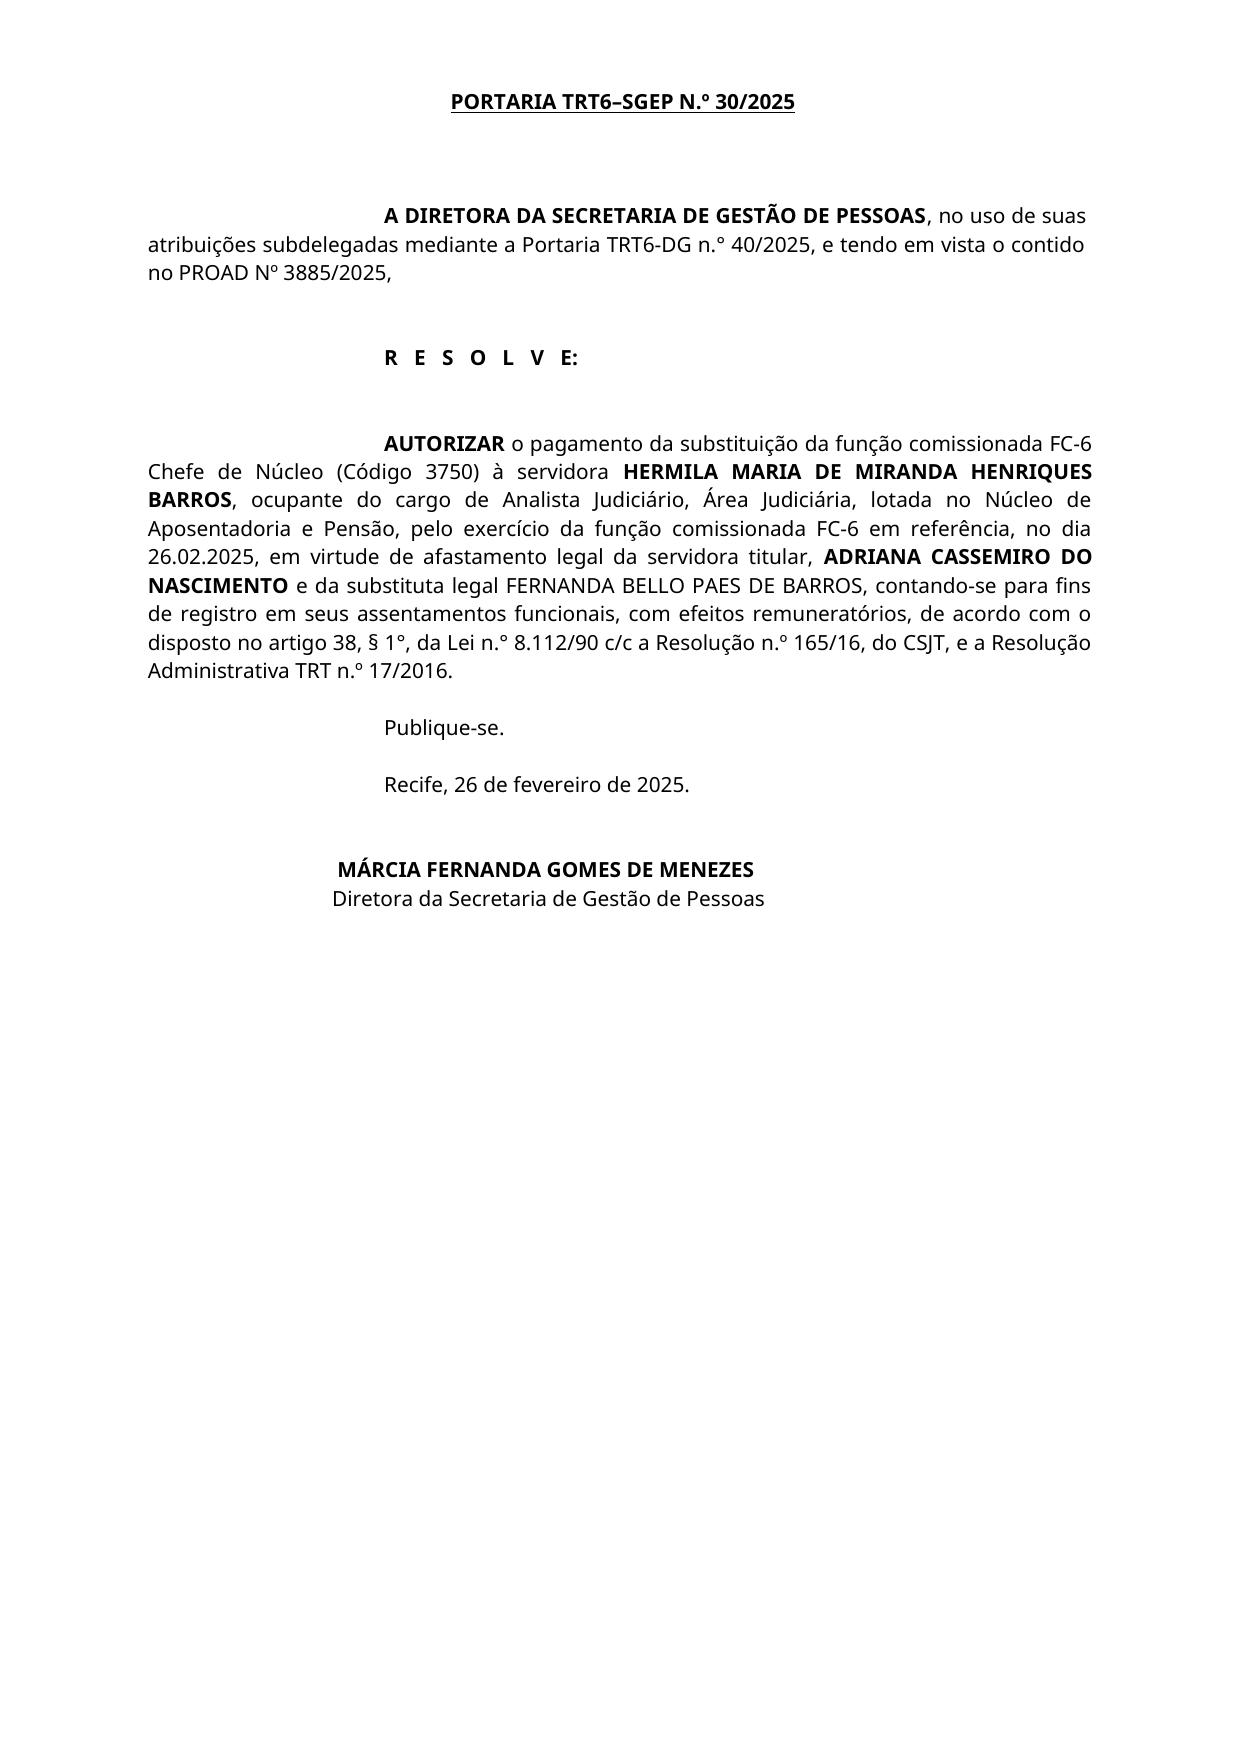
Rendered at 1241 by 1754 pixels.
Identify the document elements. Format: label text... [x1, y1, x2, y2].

text AUTORIZAR o pagamento da substituição da função comissionada FC-6 Chefe de Núcleo (Código 3750) à servidora HERMILA MARIA DE MIRANDA HENRIQUES BARROS, ocupante do cargo de Analista Judiciário, Área Judiciária, lotada no Núcleo de Aposentadoria e Pensão, pelo exercício da função comissionada FC-6 em referência, no dia 26.02.2025, em virtude de afastamento legal da servidora titular, ADRIANA CASSEMIRO DO NASCIMENTO e da substituta legal FERNANDA BELLO PAES DE BARROS, contando-se para fins de registro em seus assentamentos funcionais, com efeitos remuneratórios, de acordo com o disposto no artigo 38, § 1°, da Lei n.° 8.112/90 c/c a Resolução n.º 165/16, do CSJT, e a Resolução Administrativa TRT n.º 17/2016. [148, 429, 1092, 685]
text Publique-se. [148, 713, 1092, 742]
text R E S O L V E: [148, 343, 1087, 372]
text PORTARIA TRT6–SGEP N.º 30/2025 [148, 87, 1092, 116]
text A DIRETORA DA SECRETARIA DE GESTÃO DE PESSOAS, no uso de suas atribuições subdelegadas mediante a Portaria TRT6-DG n.° 40/2025, e tendo em vista o contido no PROAD Nº 3885/2025, [148, 201, 1087, 287]
text MÁRCIA FERNANDA GOMES DE MENEZES [148, 855, 1092, 884]
text Recife, 26 de fevereiro de 2025. [148, 770, 1092, 798]
text Diretora da Secretaria de Gestão de Pessoas [148, 884, 1092, 912]
